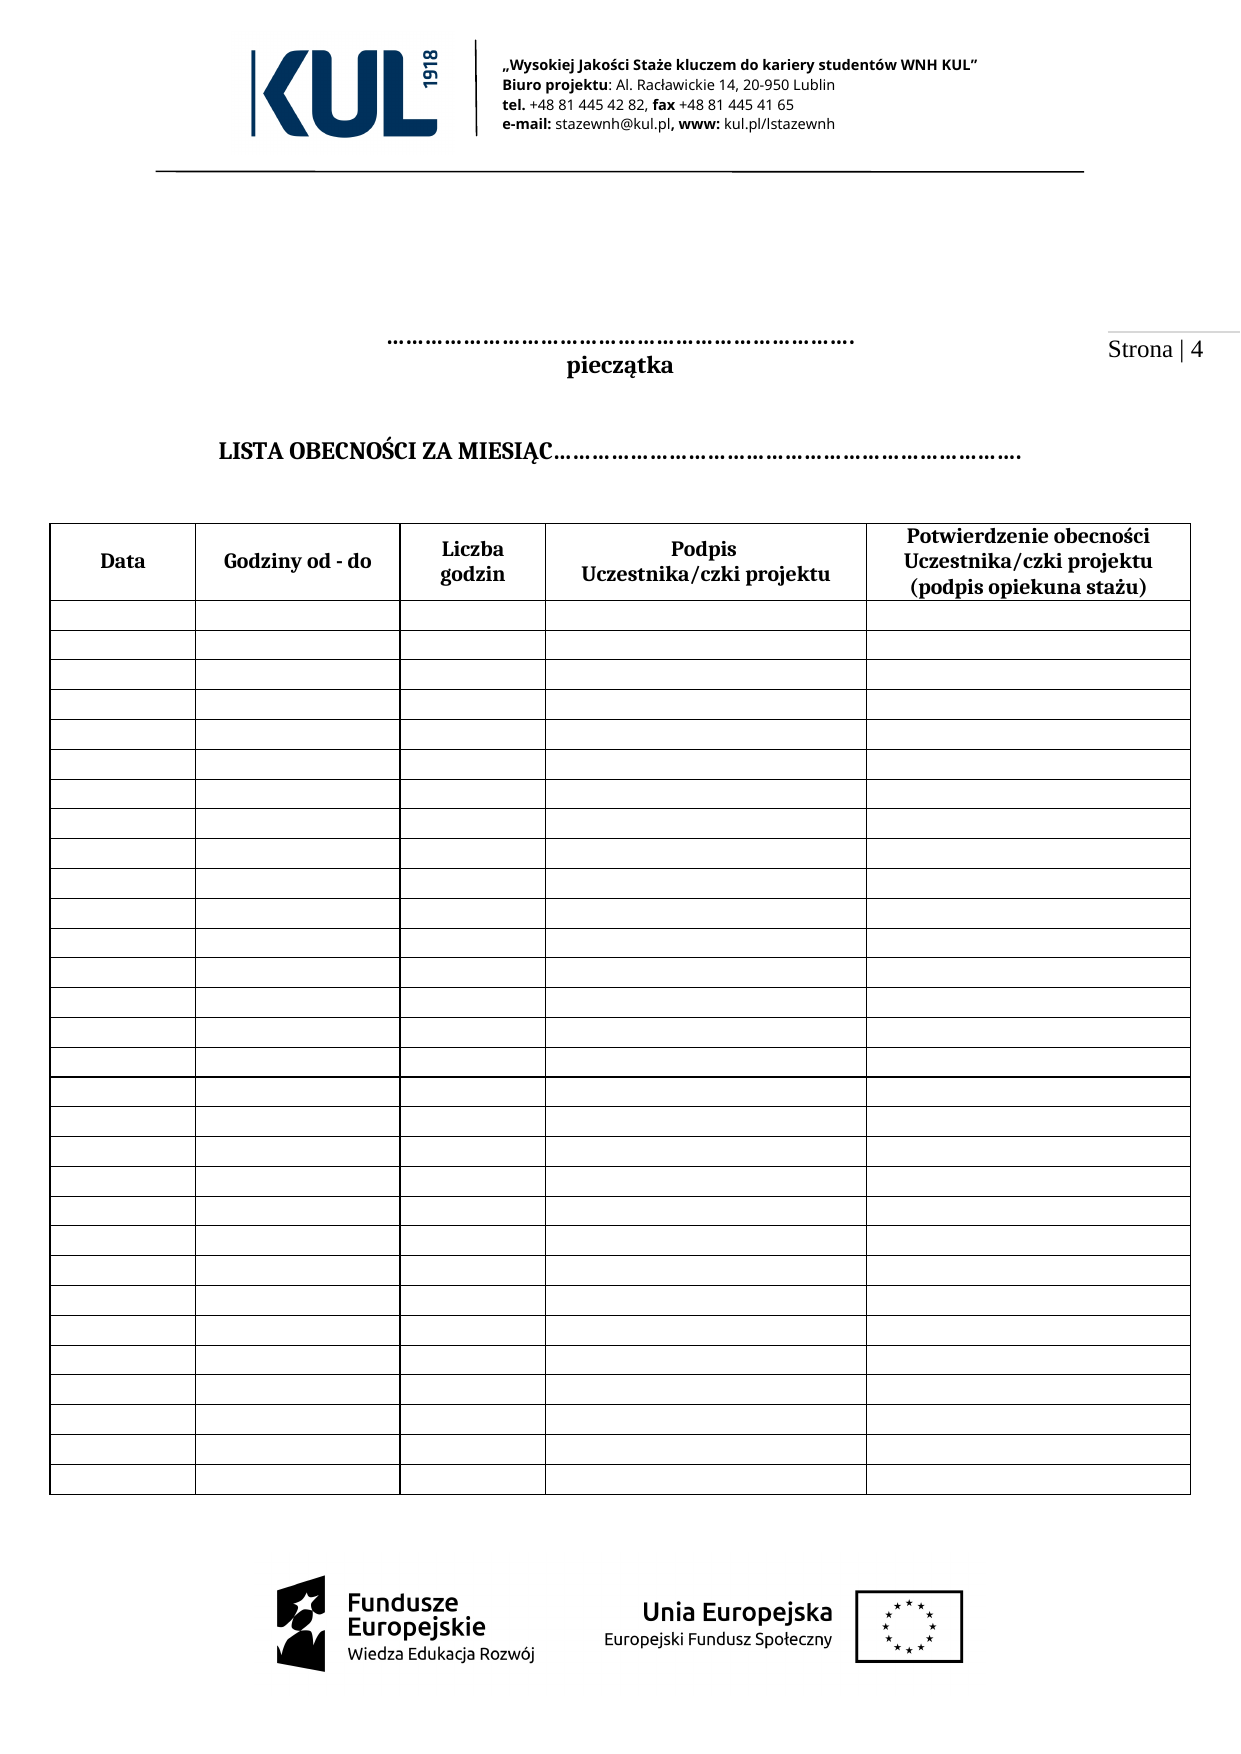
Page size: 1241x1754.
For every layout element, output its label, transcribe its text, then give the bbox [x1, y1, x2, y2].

table_cell [867, 750, 1190, 778]
table_cell [401, 1167, 545, 1196]
table_cell [51, 1375, 195, 1404]
table_cell [546, 1137, 866, 1166]
table_cell [51, 660, 195, 689]
table_cell [196, 750, 399, 778]
table_cell [196, 1197, 399, 1225]
table_cell [867, 988, 1190, 1017]
picture [231, 31, 456, 155]
table_cell [51, 1435, 195, 1464]
table_cell [546, 1197, 866, 1225]
table_cell [401, 1018, 545, 1047]
table_cell [546, 750, 866, 778]
table_cell [401, 1465, 545, 1493]
table_cell [51, 780, 195, 808]
table_cell [867, 929, 1190, 957]
table_cell [867, 1048, 1190, 1076]
table_cell [51, 690, 195, 719]
table_cell [196, 809, 399, 838]
table_cell [196, 780, 399, 808]
table_cell [546, 1286, 866, 1315]
table_cell [401, 1346, 545, 1374]
table_cell [546, 1465, 866, 1493]
table_cell [196, 929, 399, 957]
table_cell [51, 988, 195, 1017]
table_cell [546, 1316, 866, 1344]
table_cell [546, 1167, 866, 1196]
table_cell [546, 1405, 866, 1434]
table_cell [401, 899, 545, 927]
table_cell [867, 720, 1190, 749]
table_cell [546, 899, 866, 927]
table_cell [867, 1078, 1190, 1106]
table_cell [51, 1137, 195, 1166]
table_cell [51, 1078, 195, 1106]
table_cell [867, 1465, 1190, 1493]
table_cell [401, 1256, 545, 1285]
table_cell [867, 899, 1190, 927]
table_cell [867, 1346, 1190, 1374]
table_cell [196, 839, 399, 868]
table_cell [867, 839, 1190, 868]
table_cell [401, 750, 545, 778]
table_cell [546, 869, 866, 898]
table_cell [546, 958, 866, 987]
table_cell [196, 1405, 399, 1434]
table_cell [867, 869, 1190, 898]
table_cell [51, 809, 195, 838]
table_cell [401, 780, 545, 808]
table_cell [196, 690, 399, 719]
table_cell [51, 1465, 195, 1493]
table_cell [401, 1107, 545, 1136]
table_cell [546, 988, 866, 1017]
table_cell [196, 1435, 399, 1464]
table_cell [401, 1078, 545, 1106]
table_cell [196, 1465, 399, 1493]
table_cell [546, 720, 866, 749]
table_cell [867, 1316, 1190, 1344]
table_cell [401, 1435, 545, 1464]
table_cell [401, 1286, 545, 1315]
table_cell [401, 660, 545, 689]
table_cell [51, 1197, 195, 1225]
table_cell [401, 1048, 545, 1076]
table_cell [401, 958, 545, 987]
table_cell [196, 1226, 399, 1255]
table_cell [196, 660, 399, 689]
table_cell [51, 839, 195, 868]
table_header Data [51, 524, 195, 600]
picture [253, 1552, 987, 1696]
table_cell [196, 1256, 399, 1285]
table_cell [196, 1048, 399, 1076]
table_cell [867, 631, 1190, 659]
table_cell [546, 1346, 866, 1374]
text pieczątka [148, 351, 1093, 379]
table_cell [401, 720, 545, 749]
table_cell [51, 1167, 195, 1196]
table_cell [867, 1256, 1190, 1285]
table_cell [51, 1256, 195, 1285]
table_cell [867, 780, 1190, 808]
table_cell [51, 899, 195, 927]
table_cell [51, 1286, 195, 1315]
table_cell [51, 1048, 195, 1076]
table_cell [51, 1346, 195, 1374]
table_cell [196, 1286, 399, 1315]
table_cell [546, 1375, 866, 1404]
text LISTA OBECNOŚCI ZA MIESIĄC………………………………………………………………. [148, 437, 1093, 466]
table_cell [51, 869, 195, 898]
table_cell [51, 1226, 195, 1255]
table_cell [51, 958, 195, 987]
table_cell [401, 1375, 545, 1404]
table_cell [546, 1226, 866, 1255]
table_cell [867, 1286, 1190, 1315]
table_cell [401, 1137, 545, 1166]
table_cell [51, 720, 195, 749]
table_cell [196, 1137, 399, 1166]
table_cell [196, 1316, 399, 1344]
table_cell [51, 1316, 195, 1344]
table_cell [196, 899, 399, 927]
table_cell [196, 601, 399, 629]
table_header Potwierdzenie obecności Uczestnika/czki projektu (podpis opiekuna stażu) [867, 524, 1190, 600]
table_cell [546, 809, 866, 838]
table_cell [51, 1107, 195, 1136]
table_cell [546, 780, 866, 808]
table_cell [401, 1226, 545, 1255]
text ………………………………………………………………. [148, 322, 1093, 351]
table_cell [196, 988, 399, 1017]
table_cell [867, 1167, 1190, 1196]
table_cell [401, 839, 545, 868]
table_cell [867, 809, 1190, 838]
table_cell [546, 690, 866, 719]
table_cell [867, 1226, 1190, 1255]
table_cell [196, 869, 399, 898]
table_cell [51, 1405, 195, 1434]
table_cell [546, 1107, 866, 1136]
table_cell [401, 1316, 545, 1344]
table_cell [546, 601, 866, 629]
table_cell [546, 1435, 866, 1464]
table_cell [867, 1375, 1190, 1404]
table_cell [401, 631, 545, 659]
table_cell [51, 929, 195, 957]
table_cell [51, 631, 195, 659]
table_cell [401, 601, 545, 629]
table_cell [546, 1048, 866, 1076]
table_cell [196, 1346, 399, 1374]
table_cell [401, 988, 545, 1017]
table_cell [51, 750, 195, 778]
table_cell [546, 660, 866, 689]
table_cell [867, 660, 1190, 689]
table_cell [546, 929, 866, 957]
table_header Liczba godzin [401, 524, 545, 600]
table_cell [867, 1107, 1190, 1136]
table_cell [867, 1137, 1190, 1166]
table_cell [546, 839, 866, 868]
table_cell [196, 1167, 399, 1196]
table_cell [401, 690, 545, 719]
table_cell [196, 631, 399, 659]
table_cell [196, 720, 399, 749]
table_cell [867, 601, 1190, 629]
table_cell [867, 1018, 1190, 1047]
table_cell [546, 1078, 866, 1106]
table_cell [546, 1018, 866, 1047]
table_cell [401, 1405, 545, 1434]
table_cell [867, 1197, 1190, 1225]
table_cell [401, 869, 545, 898]
table_cell [546, 631, 866, 659]
table_cell [867, 958, 1190, 987]
table_cell [546, 1256, 866, 1285]
table_cell [196, 1018, 399, 1047]
table_cell [51, 1018, 195, 1047]
table_header Podpis Uczestnika/czki projektu [546, 524, 866, 600]
table_cell [401, 809, 545, 838]
table_cell [196, 1078, 399, 1106]
table_cell [867, 1435, 1190, 1464]
table_cell [196, 958, 399, 987]
table_cell [196, 1375, 399, 1404]
table_cell [196, 1107, 399, 1136]
table_cell [401, 929, 545, 957]
table_cell [51, 601, 195, 629]
table_header Godziny od - do [196, 524, 399, 600]
table_cell [401, 1197, 545, 1225]
table_cell [867, 1405, 1190, 1434]
table_cell [867, 690, 1190, 719]
